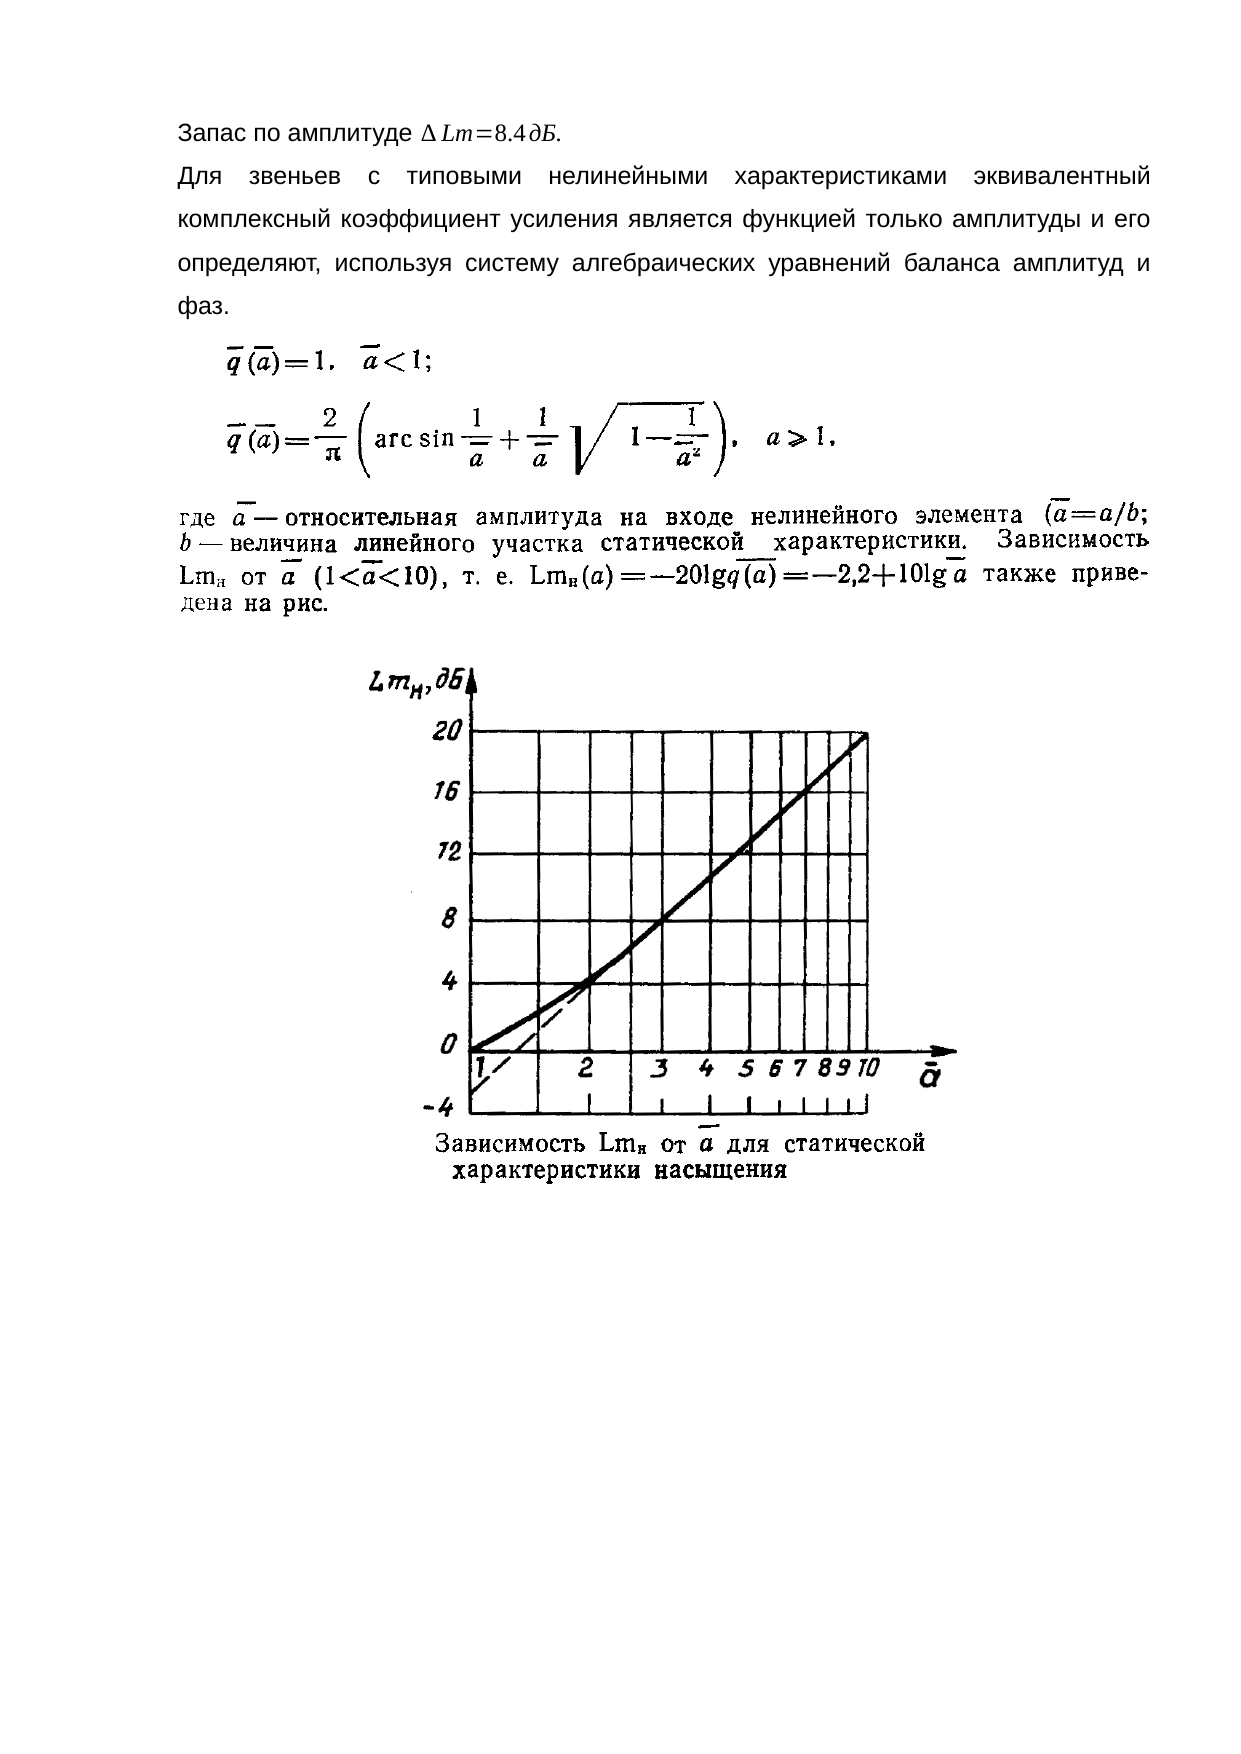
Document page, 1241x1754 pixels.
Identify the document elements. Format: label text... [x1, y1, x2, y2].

text Для звеньев с типовыми нелинейными характеристиками эквивалентный комплексный коэффициент усиления является функцией только амплитуды и его определяют, используя систему алгебраических уравнений баланса амплитуд и фаз. [177, 161, 1152, 319]
text Запас по амплитуде [177, 118, 1152, 147]
picture [177, 333, 1152, 1185]
